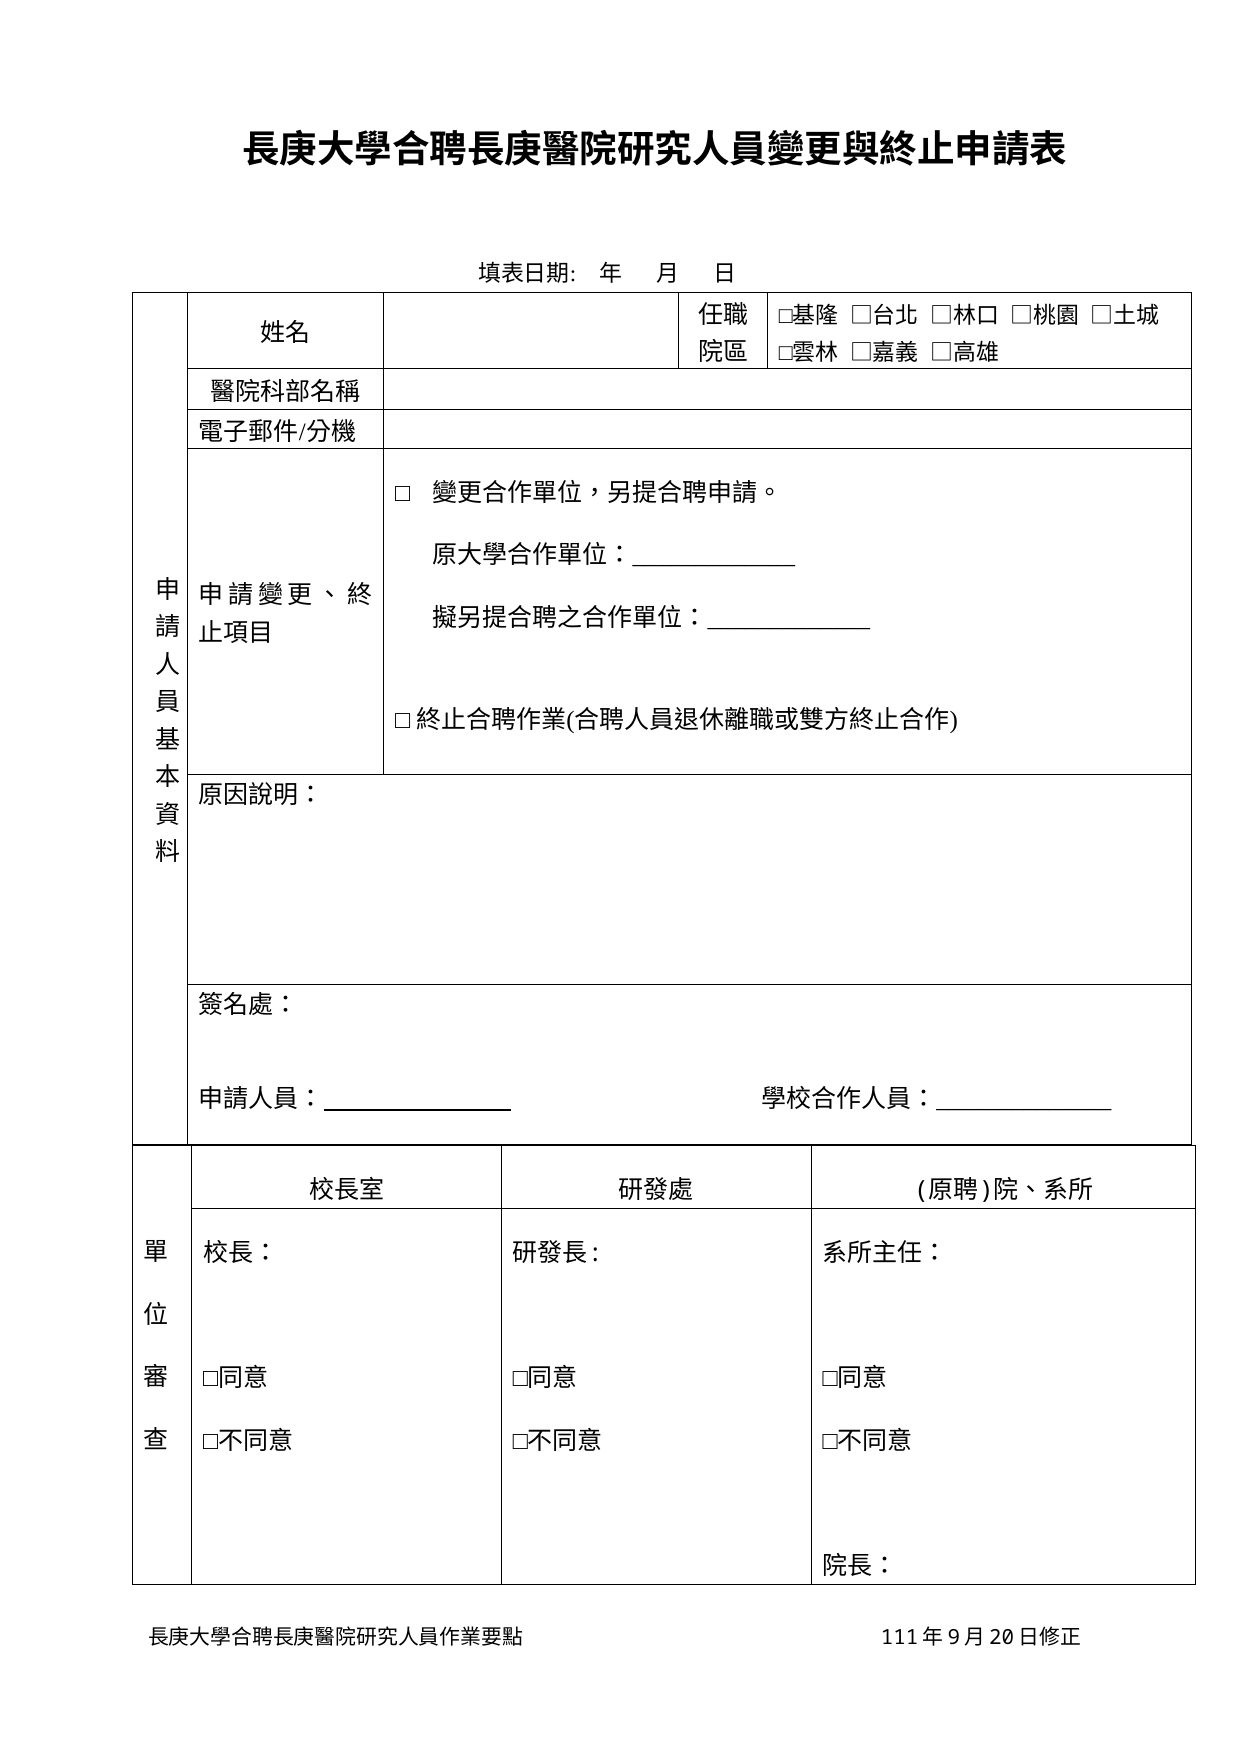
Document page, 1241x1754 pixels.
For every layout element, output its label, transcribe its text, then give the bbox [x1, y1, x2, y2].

table_cell 校長： □同意 □不同意 [192, 1209, 501, 1584]
table_cell 申請變更、終止項目 [188, 449, 383, 774]
table_header 單位審查 [133, 1146, 191, 1584]
table_cell 電子郵件/分機 [188, 410, 383, 448]
table_header 任職院區 [679, 293, 767, 368]
table_cell 系所主任： □同意 □不同意 院長： [812, 1209, 1195, 1584]
table_cell [384, 410, 1191, 448]
table_cell 變更合作單位，另提合聘申請。 原大學合作單位：_____________ 擬另提合聘之合作單位：_____________ □ 終止合聘作業(合聘人員退休離職或雙方終止合作) [384, 449, 1191, 774]
table_header (原聘)院、系所 [812, 1146, 1195, 1208]
table_cell 簽名處： 申請人員： 學校合作人員：______________ [188, 985, 1191, 1143]
table_header □基隆 □台北 □林口 □桃園 □土城 □雲林 □嘉義 □高雄 [768, 293, 1191, 368]
table_cell [384, 369, 1191, 409]
table_header [384, 293, 678, 368]
table_cell 研發長: □同意 □不同意 [502, 1209, 811, 1584]
text 長庚大學合聘長庚醫院研究人員變更與終止申請表 [160, 104, 1119, 167]
table_cell 醫院科部名稱 [188, 369, 383, 409]
table_header 研發處 [502, 1146, 811, 1208]
table_cell 原因說明： [188, 775, 1191, 984]
table_header 姓名 [188, 293, 383, 368]
table_header 校長室 [192, 1146, 501, 1208]
table_header 申請人員基本資料 [133, 293, 187, 1143]
text 填表日期: 年 月 日 [122, 229, 1122, 292]
